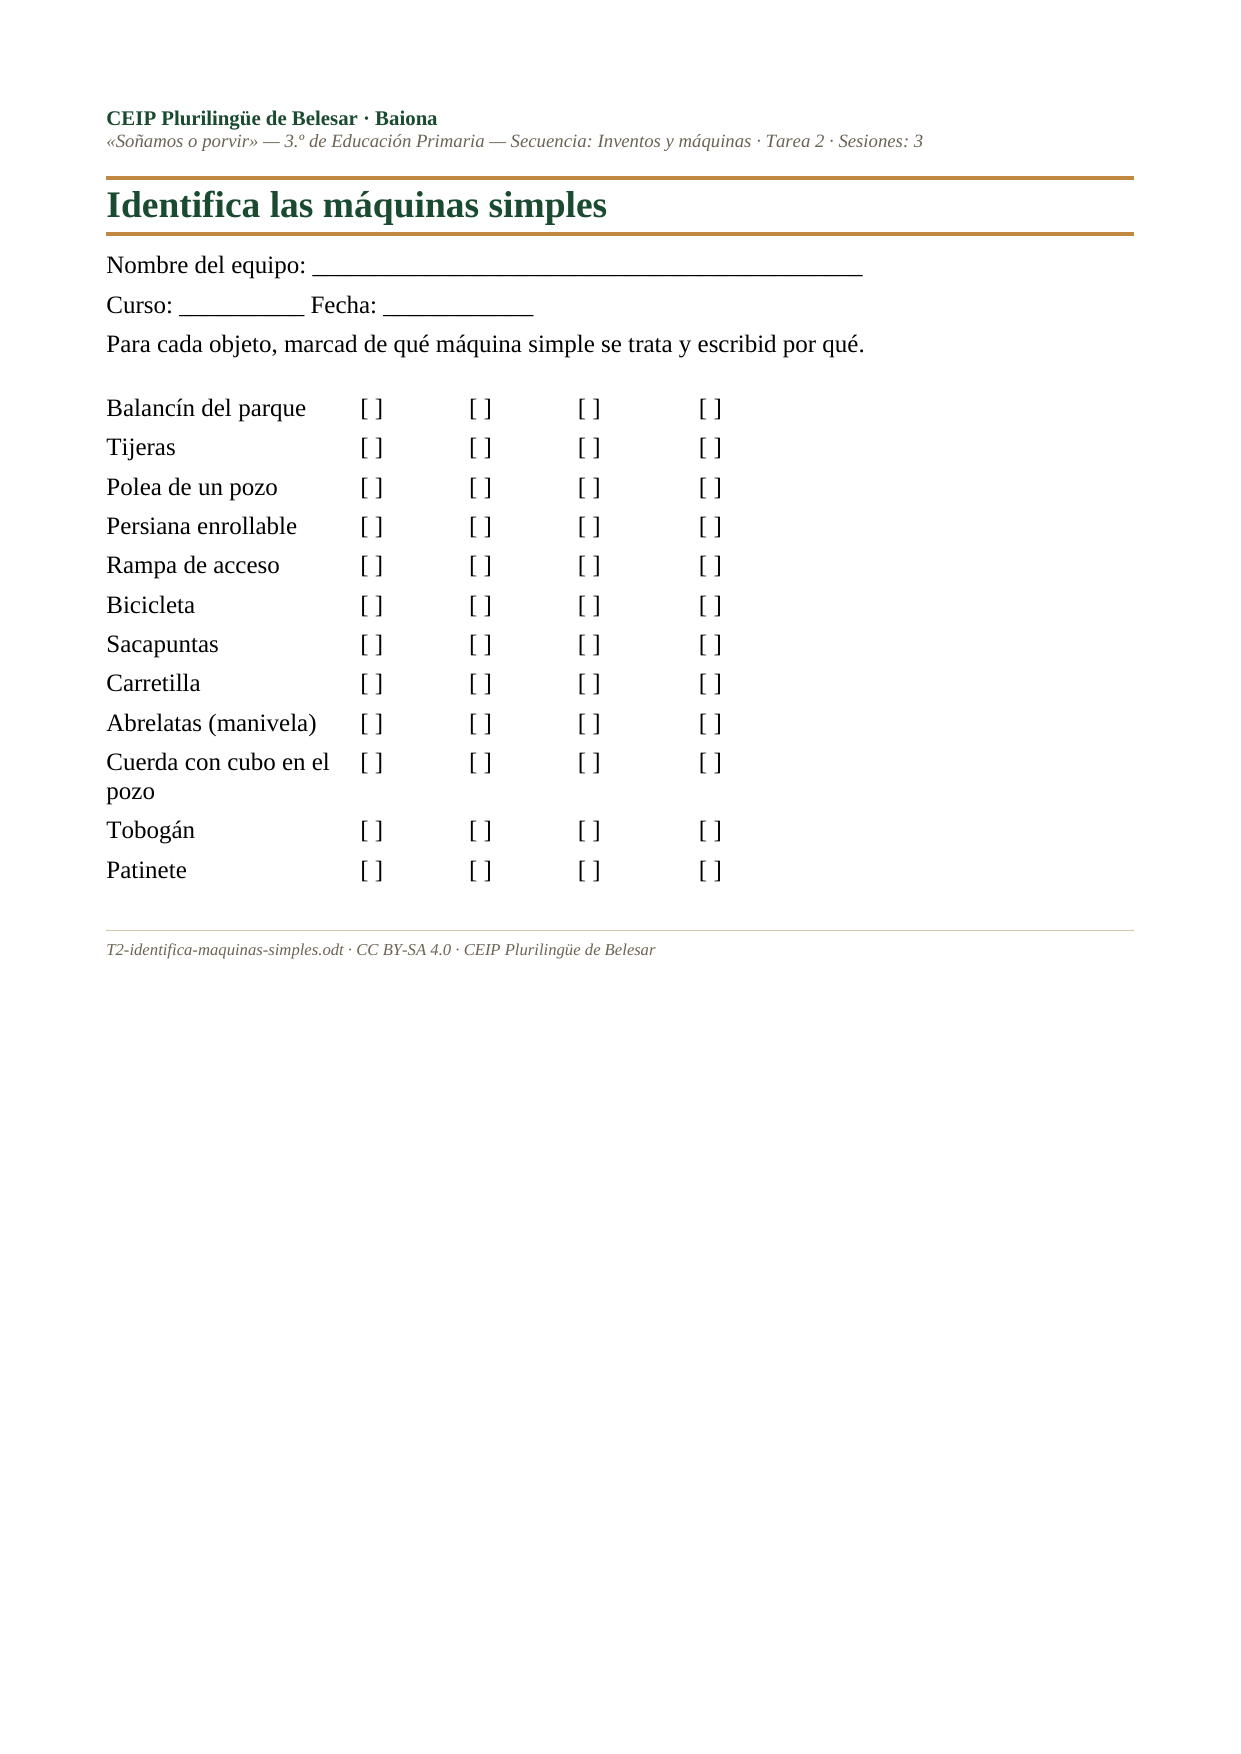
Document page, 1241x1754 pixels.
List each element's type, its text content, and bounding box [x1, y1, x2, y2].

table_cell [ ] [699, 550, 807, 590]
table_cell [ ] [360, 432, 469, 472]
table_cell [ ] [699, 629, 807, 668]
table_cell Patinete [106, 855, 360, 894]
table_cell Persiana enrollable [106, 511, 360, 550]
table_cell [ ] [360, 629, 469, 668]
table_cell [ ] [578, 393, 699, 432]
table_header Polea [469, 369, 578, 393]
table_cell [ ] [699, 472, 807, 511]
table_cell Bicicleta [106, 590, 360, 629]
table_cell [ ] [699, 855, 807, 894]
table_cell [ ] [578, 855, 699, 894]
table_cell [ ] [469, 747, 578, 815]
table_cell [ ] [578, 550, 699, 590]
text Para cada objeto, marcad de qué máquina simple se trata y escribid por qué. [106, 329, 1134, 358]
table_cell [808, 590, 1134, 629]
table_cell [808, 815, 1134, 855]
table_cell Cuerda con cubo en el pozo [106, 747, 360, 815]
table_cell [ ] [360, 747, 469, 815]
table_cell [ ] [469, 432, 578, 472]
table_cell [ ] [360, 393, 469, 432]
table_cell [ ] [360, 815, 469, 855]
table_cell Rampa de acceso [106, 550, 360, 590]
table_cell [ ] [469, 855, 578, 894]
table_cell [ ] [360, 550, 469, 590]
text Nombre del equipo: ____________________________________________ [106, 251, 1134, 279]
table_cell [808, 511, 1134, 550]
table_cell [808, 855, 1134, 894]
table_cell [ ] [469, 815, 578, 855]
text Curso: __________ Fecha: ____________ [106, 290, 1134, 319]
table_cell [ ] [469, 511, 578, 550]
table_cell [ ] [469, 472, 578, 511]
table_cell [808, 432, 1134, 472]
table_cell [ ] [360, 590, 469, 629]
table_cell [ ] [699, 511, 807, 550]
table_cell [ ] [699, 815, 807, 855]
table_header Objeto [106, 369, 360, 393]
table_header Palanca [360, 369, 469, 393]
table_cell [ ] [578, 669, 699, 708]
table_cell [ ] [699, 669, 807, 708]
table_cell [ ] [469, 669, 578, 708]
table_cell [ ] [360, 855, 469, 894]
table_header ¿Por qué? [808, 369, 1134, 393]
table_cell [808, 708, 1134, 747]
table_cell Polea de un pozo [106, 472, 360, 511]
table_cell [808, 393, 1134, 432]
table_cell [ ] [360, 669, 469, 708]
table_cell [808, 747, 1134, 815]
text CEIP Plurilingüe de Belesar · Baiona [106, 106, 1134, 130]
table_header Rueda [699, 369, 807, 393]
table_cell Tijeras [106, 432, 360, 472]
table_cell [ ] [699, 590, 807, 629]
table_cell Balancín del parque [106, 393, 360, 432]
table_cell [ ] [699, 393, 807, 432]
table_cell [ ] [578, 629, 699, 668]
text «Soñamos o porvir» — 3.º de Educación Primaria — Secuencia: Inventos y máquinas · Tarea 2 · Sesiones: 3 [106, 130, 1134, 152]
table_cell [ ] [469, 708, 578, 747]
table_cell [ ] [469, 393, 578, 432]
table_cell [ ] [469, 629, 578, 668]
table_cell [ ] [578, 511, 699, 550]
table_cell [808, 550, 1134, 590]
table_cell [ ] [360, 511, 469, 550]
table_cell [ ] [578, 815, 699, 855]
table_cell Sacapuntas [106, 629, 360, 668]
table_cell [ ] [578, 747, 699, 815]
table_cell Abrelatas (manivela) [106, 708, 360, 747]
table_header Plano inc. [578, 369, 699, 393]
table_cell [808, 629, 1134, 668]
table_cell [808, 669, 1134, 708]
table_cell [ ] [699, 708, 807, 747]
table_cell [ ] [469, 590, 578, 629]
table_cell [ ] [699, 432, 807, 472]
table_cell [ ] [360, 472, 469, 511]
table_cell [ ] [469, 550, 578, 590]
text T2-identifica-maquinas-simples.odt · CC BY-SA 4.0 · CEIP Plurilingüe de Belesar [106, 931, 1134, 958]
text Identifica las máquinas simples [106, 180, 1134, 232]
table_cell [808, 472, 1134, 511]
table_cell [ ] [578, 590, 699, 629]
table_cell Tobogán [106, 815, 360, 855]
table_cell Carretilla [106, 669, 360, 708]
table_cell [ ] [578, 708, 699, 747]
table_cell [ ] [578, 432, 699, 472]
table_cell [ ] [360, 708, 469, 747]
table_cell [ ] [699, 747, 807, 815]
table_cell [ ] [578, 472, 699, 511]
